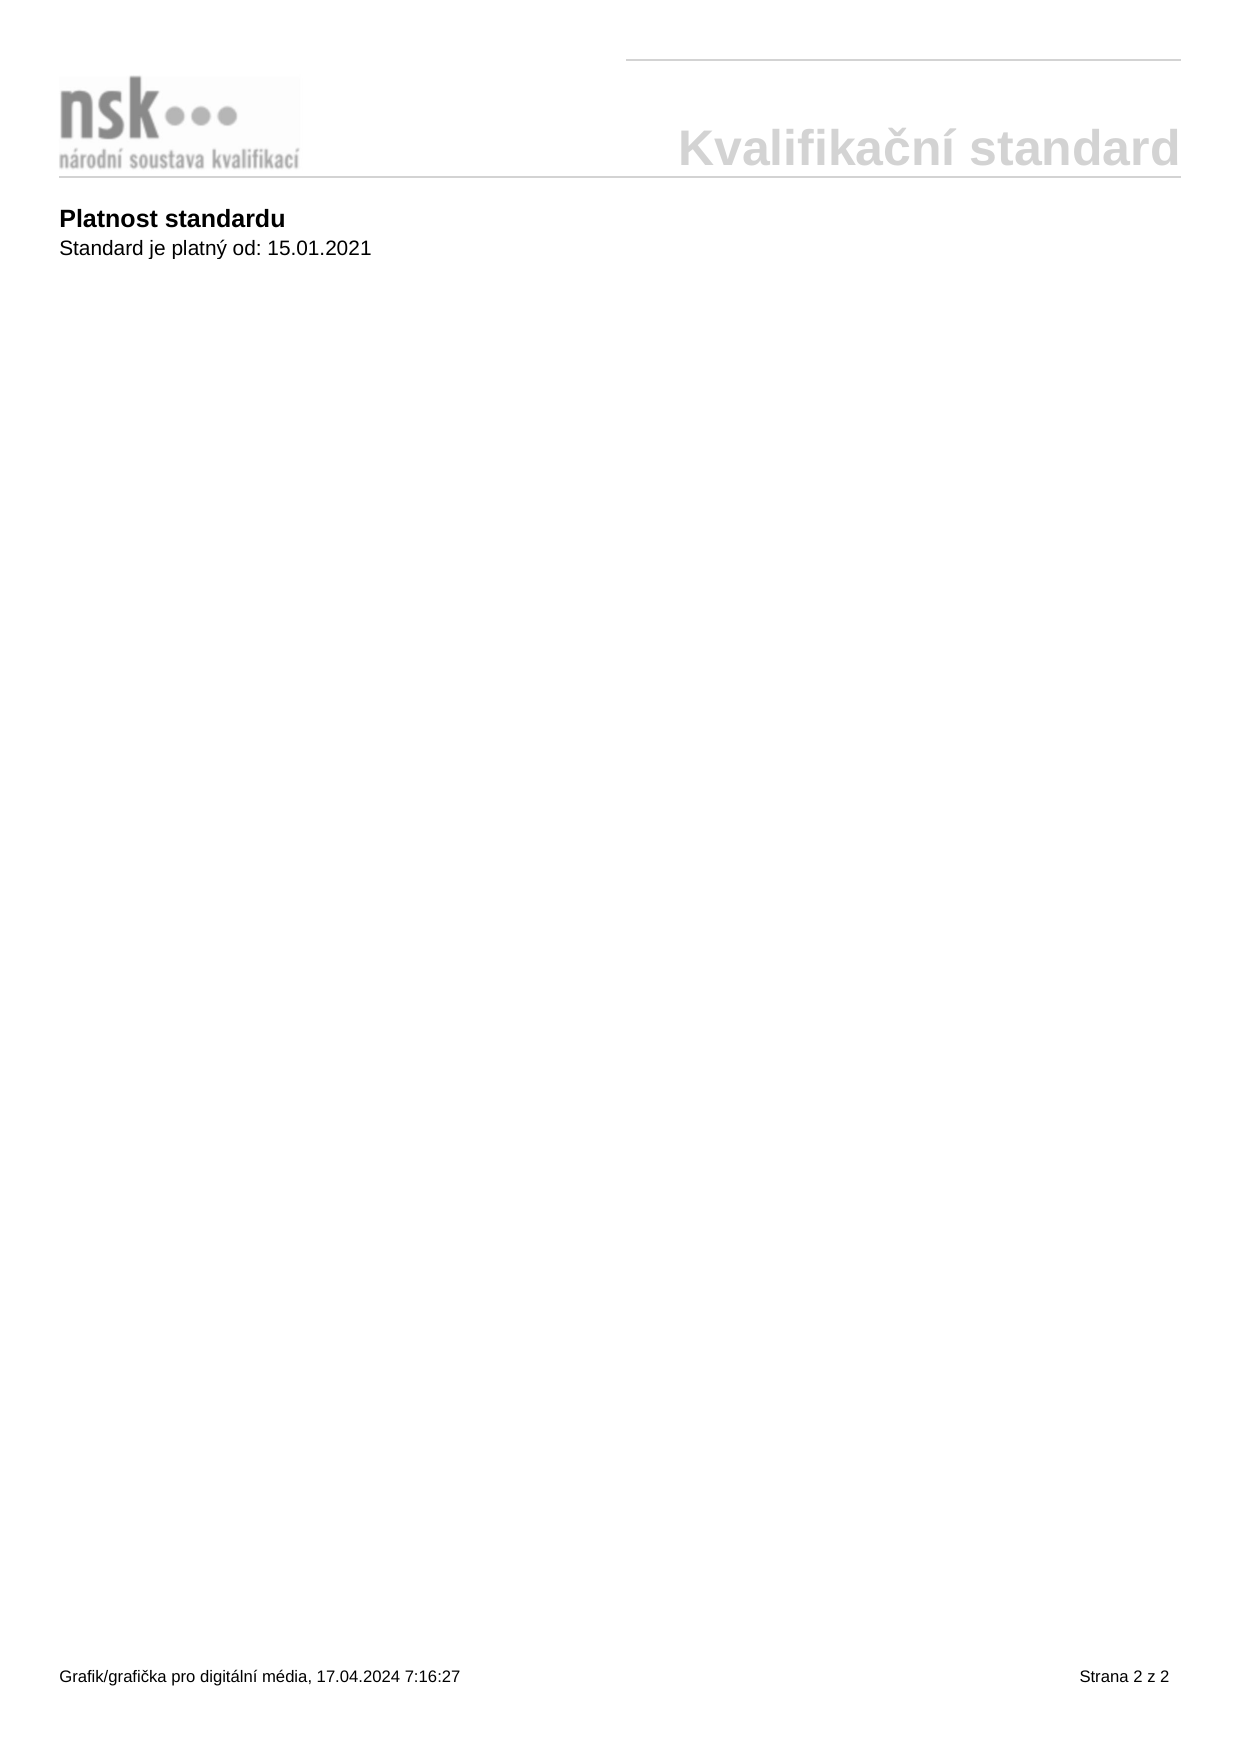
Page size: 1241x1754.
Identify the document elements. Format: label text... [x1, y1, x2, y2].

table_cell [1169, 259, 1181, 559]
table_cell [484, 559, 620, 859]
table_cell [626, 1409, 862, 1658]
table_cell [862, 194, 1093, 200]
table_cell [484, 259, 620, 559]
table_cell [862, 1159, 1093, 1409]
table_cell [59, 859, 483, 1159]
table_cell [1093, 1159, 1169, 1409]
table_cell [626, 259, 862, 559]
table_cell Standard je platný od: 15.01.2021 [59, 236, 1181, 259]
table_cell [59, 194, 483, 200]
table_cell [620, 1159, 626, 1409]
table_cell [1169, 1159, 1181, 1409]
table_cell [1169, 559, 1181, 859]
table_cell Strana 2 z 2 [862, 1658, 1169, 1694]
table_cell [1169, 1658, 1181, 1694]
table_cell [59, 171, 483, 176]
table_cell [59, 259, 483, 559]
table_cell [862, 859, 1093, 1159]
table_cell [1169, 1409, 1181, 1658]
table_cell [1093, 259, 1169, 559]
table_cell [484, 171, 620, 176]
table_cell [484, 859, 620, 1159]
table_cell [620, 1409, 626, 1658]
table_cell [1093, 859, 1169, 1159]
table_cell [59, 559, 483, 859]
table_cell [1093, 1409, 1169, 1658]
table_cell [1169, 194, 1181, 200]
table_cell [484, 1159, 620, 1409]
table_cell Kvalifikační standard [626, 61, 1181, 176]
table_cell [620, 259, 626, 559]
table_cell [621, 59, 626, 170]
table_cell [626, 559, 862, 859]
table_cell [1093, 194, 1169, 200]
table_cell [484, 194, 620, 200]
table_cell [1093, 559, 1169, 859]
table_cell [620, 859, 626, 1159]
table_cell [862, 1409, 1093, 1658]
picture [58, 59, 621, 171]
table_cell [59, 178, 1181, 194]
table_cell [484, 1409, 620, 1658]
table_cell Grafik/grafička pro digitální média, 17.04.2024 7:16:27 [59, 1658, 862, 1694]
table_cell Platnost standardu [59, 200, 1181, 236]
table_cell [59, 1409, 483, 1658]
table_cell [1169, 859, 1181, 1159]
table_cell [862, 559, 1093, 859]
table_cell [626, 194, 862, 200]
table_cell [862, 259, 1093, 559]
table_cell [626, 859, 862, 1159]
table_cell [626, 1159, 862, 1409]
table_cell [59, 1159, 483, 1409]
table_cell [620, 559, 626, 859]
